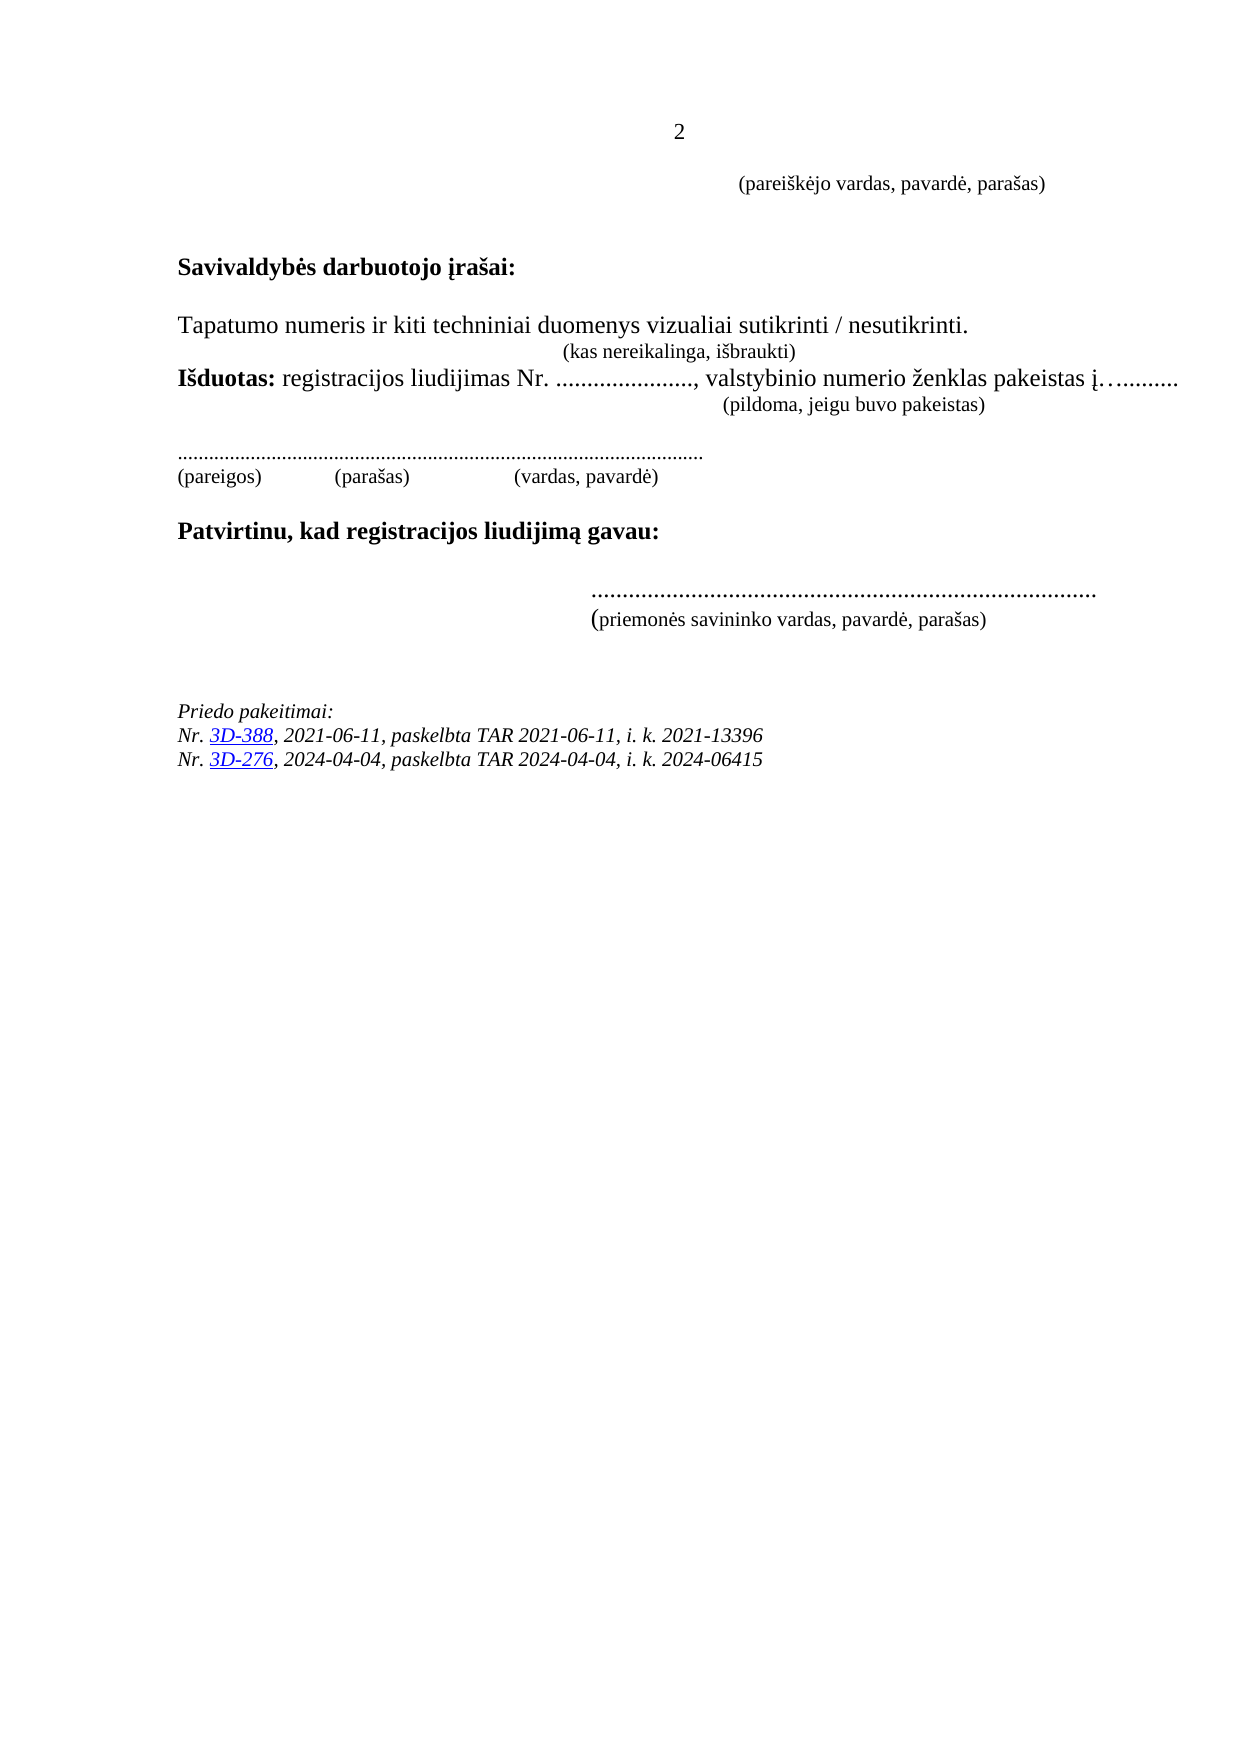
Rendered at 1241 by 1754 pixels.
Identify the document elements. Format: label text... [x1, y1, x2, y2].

text Išduotas: registracijos liudijimas Nr. ......................, valstybinio numerio ženklas pakeistas į ......... [177, 363, 1181, 391]
text Nr. 3D-276, 2024-04-04, paskelbta TAR 2024-04-04, i. k. 2024-06415 [177, 747, 1181, 771]
text (kas nereikalinga, išbraukti) [177, 339, 1181, 363]
text ................................................................................. [591, 574, 1181, 603]
text (pareiškėjo vardas, pavardė, parašas) [738, 171, 1181, 195]
text (pareigos) (parašas) (vardas, pavardė) [177, 464, 1181, 488]
text Priedo pakeitimai: [177, 699, 1181, 723]
text (priemonės savininko vardas, pavardė, parašas) [177, 603, 1181, 631]
text Nr. 3D-388, 2021-06-11, paskelbta TAR 2021-06-11, i. k. 2021-13396 [177, 723, 1181, 747]
text Savivaldybės darbuotojo įrašai: [177, 252, 1181, 281]
text Tapatumo numeris ir kiti techniniai duomenys vizualiai sutikrinti / nesutikrinti. [177, 310, 1181, 339]
text ..................................................................................................... [177, 439, 1181, 464]
text (pildoma, jeigu buvo pakeistas) [582, 391, 1181, 416]
text Patvirtinu, kad registracijos liudijimą gavau: [177, 516, 1181, 545]
